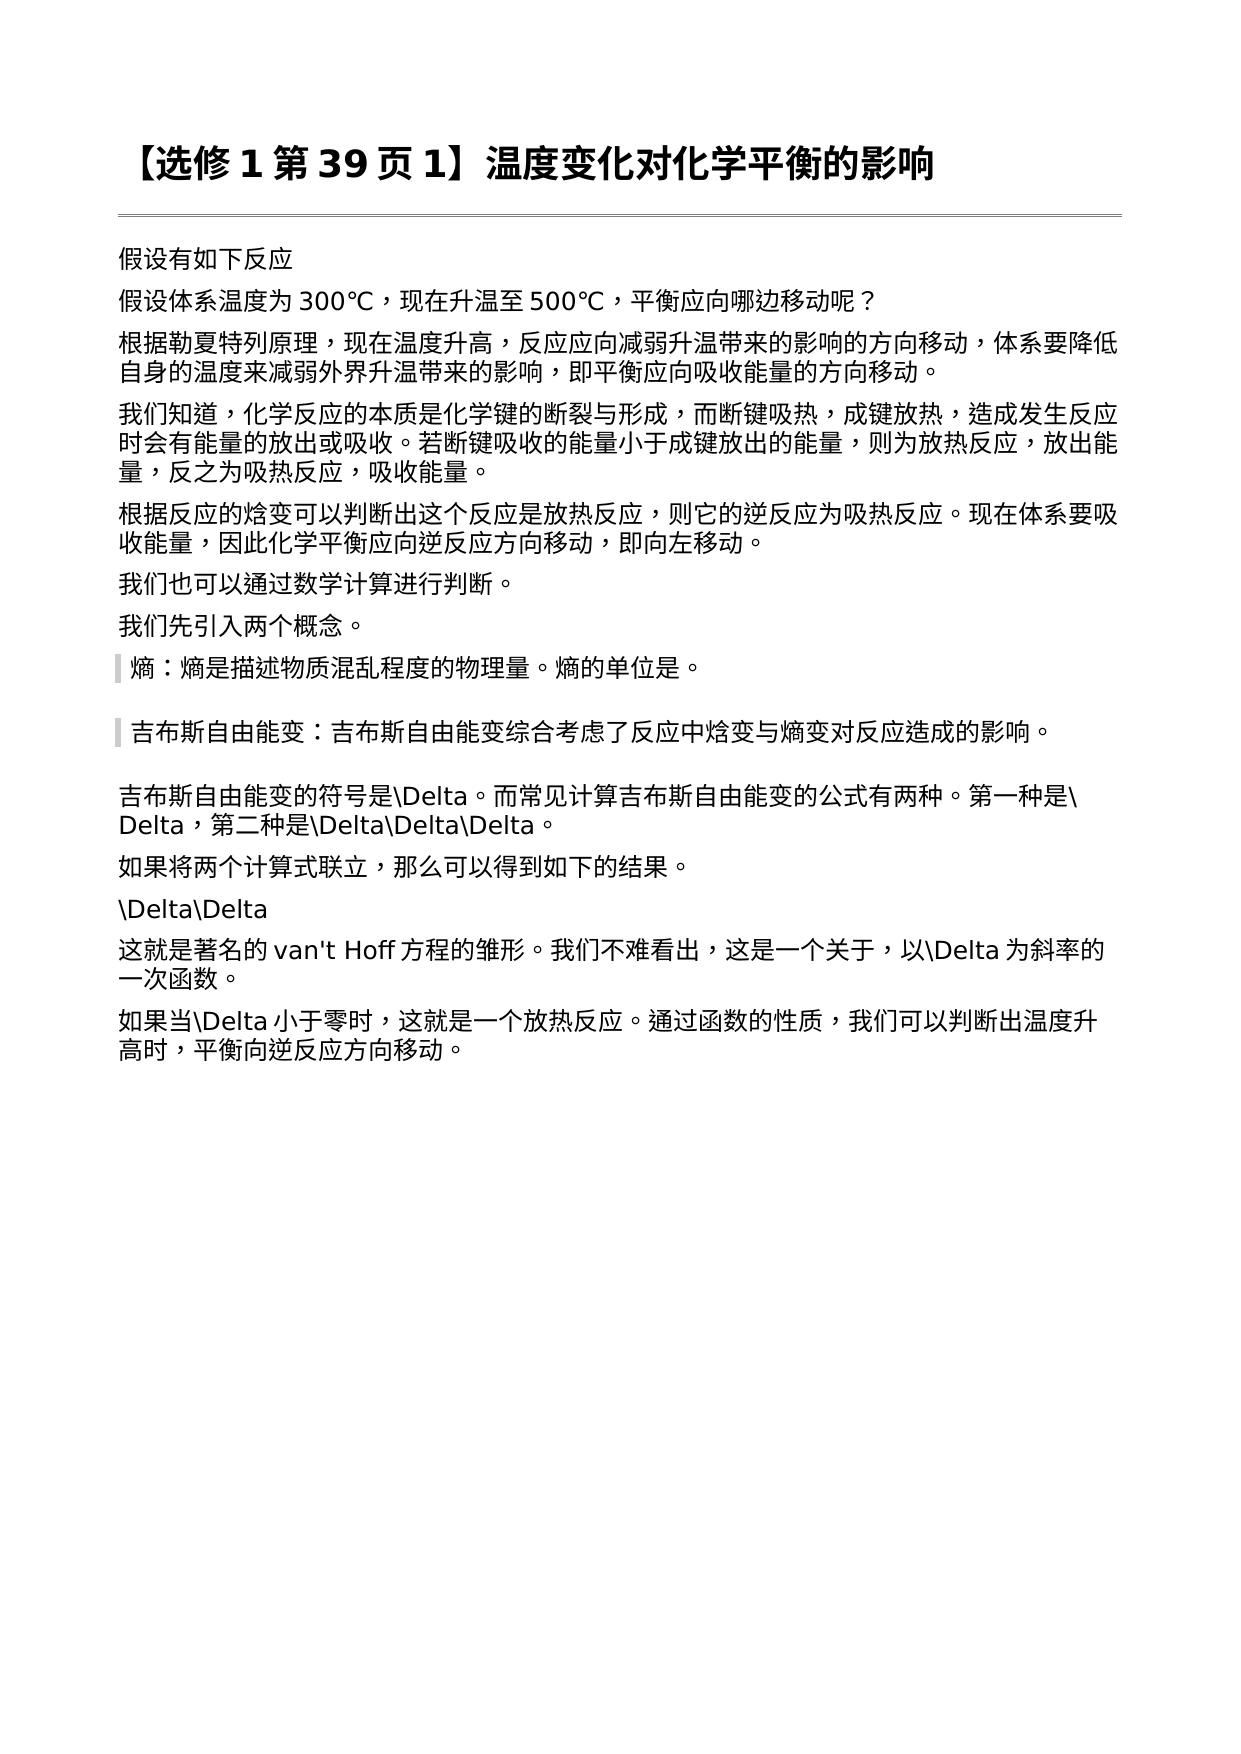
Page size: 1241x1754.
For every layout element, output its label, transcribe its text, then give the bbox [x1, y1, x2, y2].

text 如果当\Delta小于零时，这就是一个放热反应。通过函数的性质，我们可以判断出温度升高时，平衡向逆反应方向移动。 [118, 1007, 1122, 1066]
text 假设体系温度为300℃，现在升温至500℃，平衡应向哪边移动呢？ [118, 287, 1122, 316]
text \Delta\Delta [118, 895, 1122, 924]
text 假设有如下反应 [118, 246, 1122, 275]
text 我们知道，化学反应的本质是化学键的断裂与形成，而断键吸热，成键放热，造成发生反应时会有能量的放出或吸收。若断键吸收的能量小于成键放出的能量，则为放热反应，放出能量，反之为吸热反应，吸收能量。 [118, 400, 1122, 487]
text 这就是著名的van't Hoff方程的雏形。我们不难看出，这是一个关于，以\Delta为斜率的一次函数。 [118, 936, 1122, 995]
text 如果将两个计算式联立，那么可以得到如下的结果。 [118, 853, 1122, 882]
text 吉布斯自由能变的符号是\Delta。而常见计算吉布斯自由能变的公式有两种。第一种是\Delta，第二种是\Delta\Delta\Delta。 [118, 782, 1122, 841]
text 我们先引入两个概念。 [118, 612, 1122, 641]
text 根据勒夏特列原理，现在温度升高，反应应向减弱升温带来的影响的方向移动，体系要降低自身的温度来减弱外界升温带来的影响，即平衡应向吸收能量的方向移动。 [118, 329, 1122, 387]
subtitle 【选修1第39页1】温度变化对化学平衡的影响 [118, 143, 1122, 187]
text 我们也可以通过数学计算进行判断。 [118, 571, 1122, 600]
table_header 吉布斯自由能变：吉布斯自由能变综合考虑了反应中焓变与熵变对反应造成的影响。 [121, 718, 1122, 747]
table_header 熵：熵是描述物质混乱程度的物理量。熵的单位是。 [121, 654, 1122, 683]
text 根据反应的焓变可以判断出这个反应是放热反应，则它的逆反应为吸热反应。现在体系要吸收能量，因此化学平衡应向逆反应方向移动，即向左移动。 [118, 500, 1122, 558]
